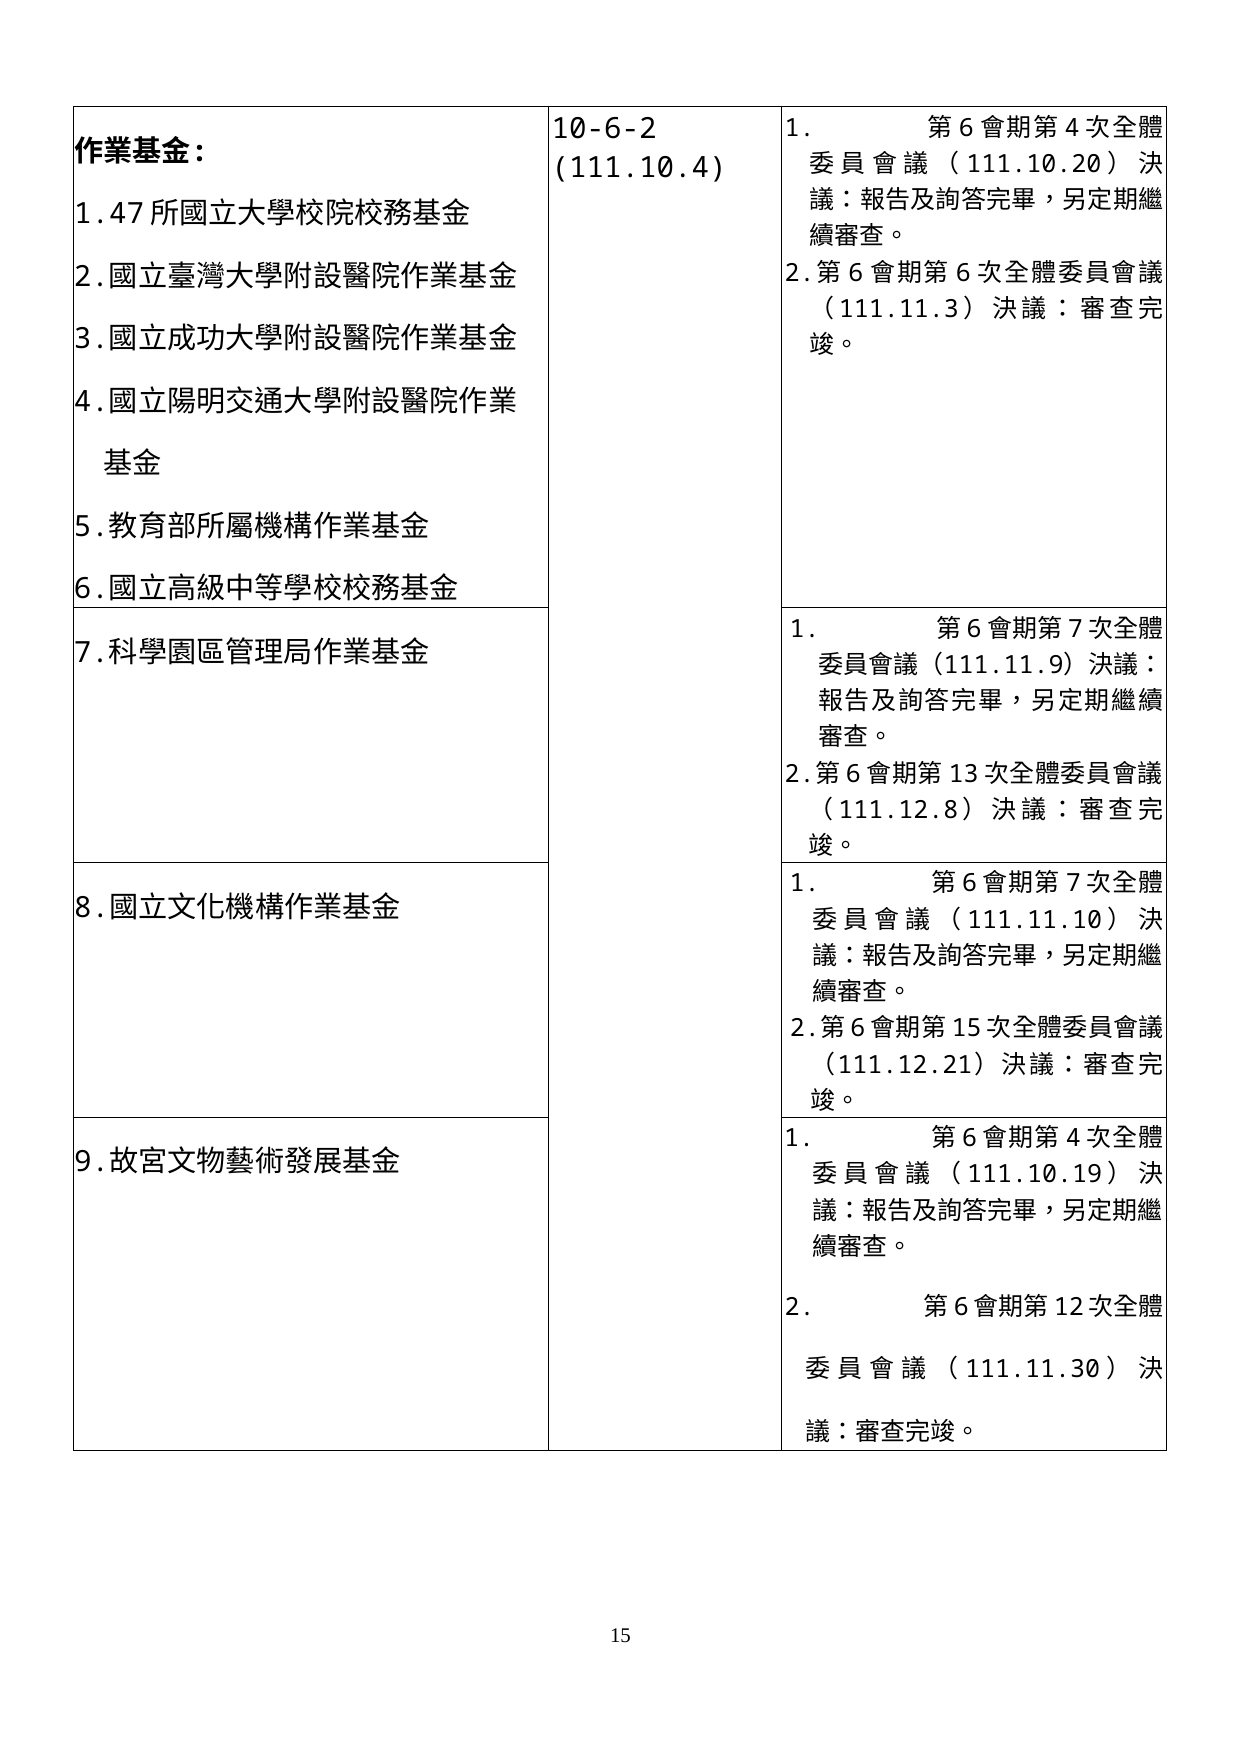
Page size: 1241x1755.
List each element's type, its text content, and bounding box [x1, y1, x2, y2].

table_cell 第6會期第7次全體委員會議（111.11.10）決議：報告及詢答完畢，另定期繼續審查。 2.第6會期第15次全體委員會議（111.12.21）決議：審查完竣。 [782, 863, 1166, 1117]
table_cell 8.國立文化機構作業基金 [74, 863, 548, 1117]
table_cell 1. 第6會期第7次全體委員會議（111.11.9）決議：報告及詢答完畢，另定期繼續審查。 2.第6會期第13次全體委員會議（111.12.8）決議：審查完竣。 [782, 608, 1166, 862]
table_cell 7.科學園區管理局作業基金 [74, 608, 548, 862]
table_cell 10-6-2 (111.10.4) [549, 107, 781, 1450]
table_cell 9.故宮文物藝術發展基金 [74, 1118, 548, 1450]
table_cell 作業基金: 1.47所國立大學校院校務基金 2.國立臺灣大學附設醫院作業基金 3.國立成功大學附設醫院作業基金 4.國立陽明交通大學附設醫院作業基金 5.教育部所屬機構作業基金 6.國立高級中等學校校務基金 [74, 107, 548, 607]
table_cell 第6會期第4次全體委員會議（111.10.19）決議：報告及詢答完畢，另定期繼續審查。 第6會期第12次全體委員會議（111.11.30）決議：審查完竣。 [782, 1118, 1166, 1450]
table_cell 1. 第6會期第4次全體委員會議（111.10.20）決議：報告及詢答完畢，另定期繼續審查。 2.第6會期第6次全體委員會議（111.11.3）決議：審查完竣。 [782, 107, 1166, 607]
